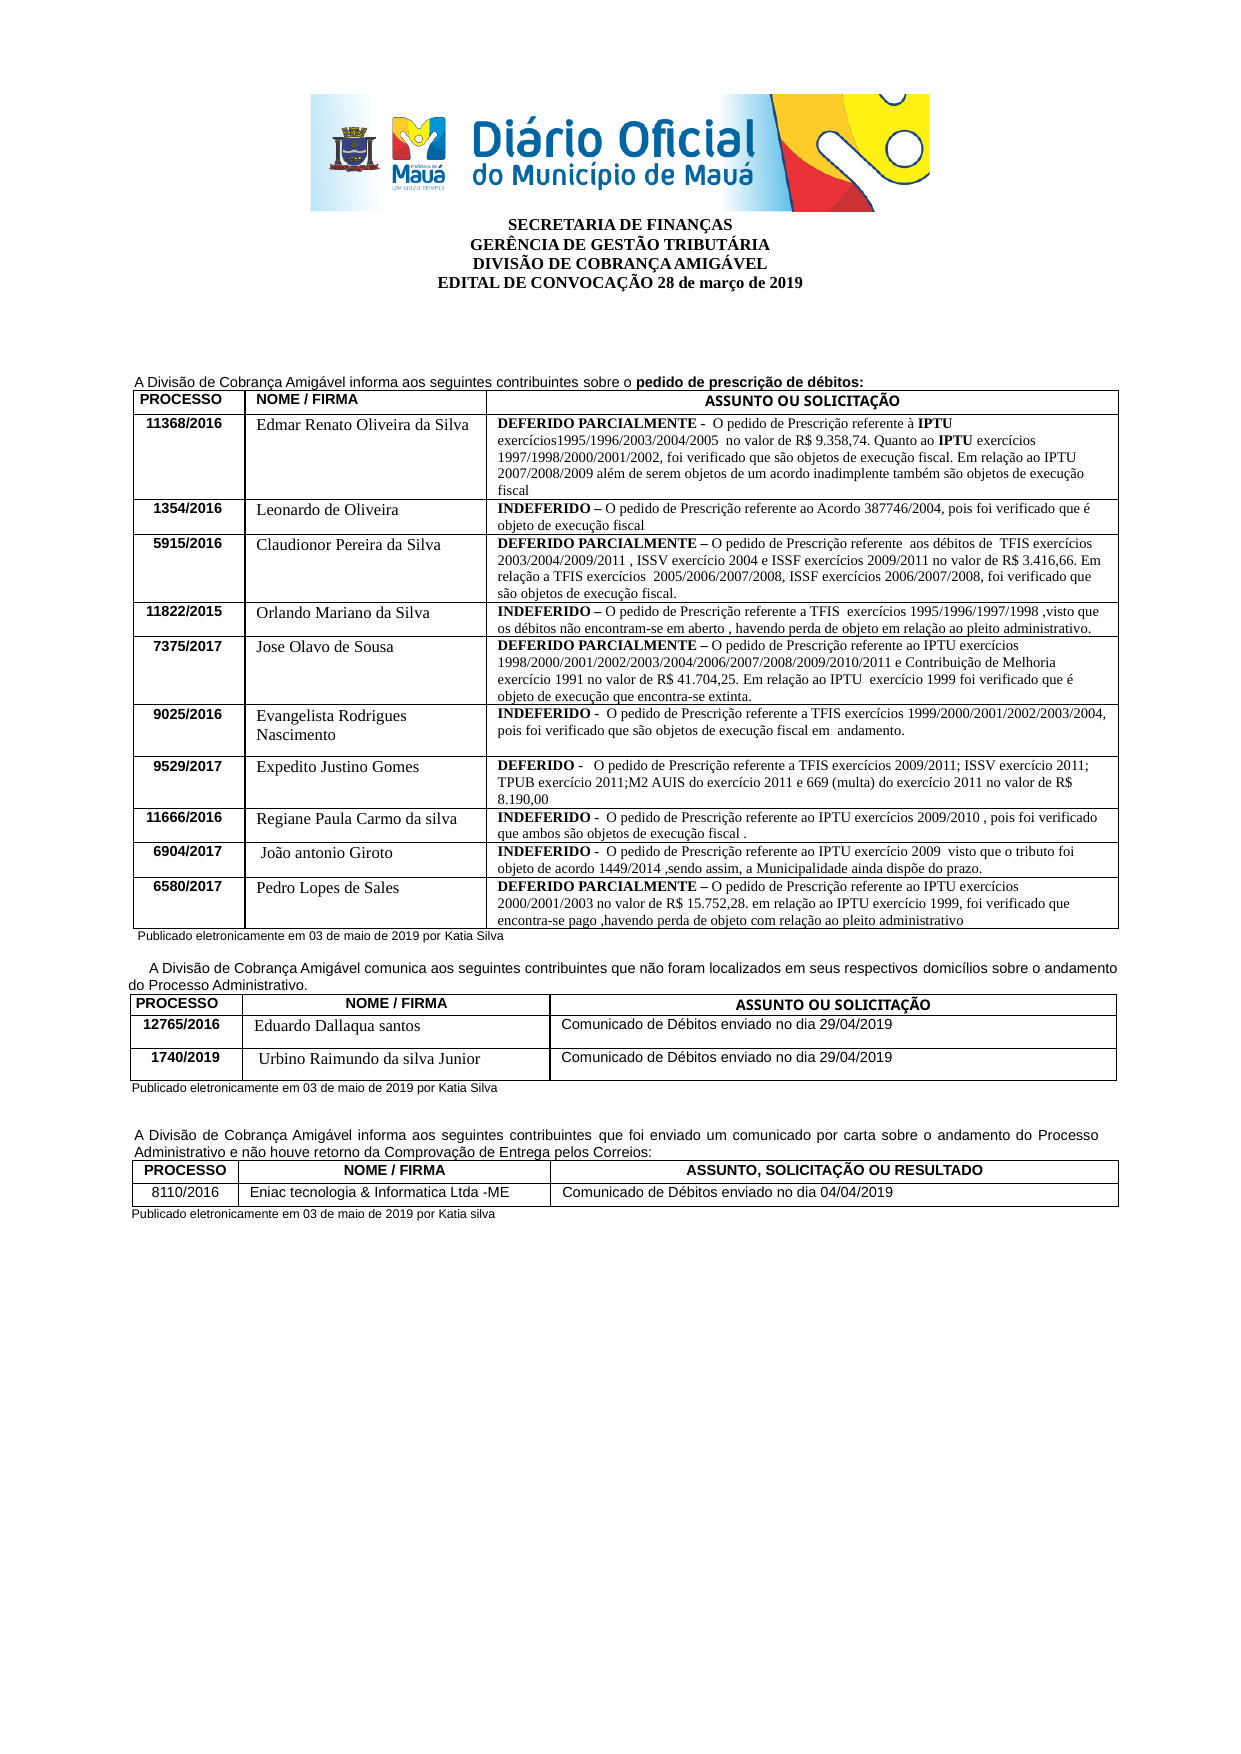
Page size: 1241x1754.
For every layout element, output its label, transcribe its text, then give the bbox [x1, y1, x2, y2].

table_cell 9025/2016 [134, 705, 244, 756]
table_cell Pedro Lopes de Sales [246, 878, 486, 928]
table_cell 11822/2015 [134, 603, 244, 636]
table_cell INDEFERIDO - O pedido de Prescrição referente a TFIS exercícios 1999/2000/2001/2002/2003/2004, pois foi verificado que são objetos de execução fiscal em andamento. [487, 705, 1118, 756]
table_cell Orlando Mariano da Silva [246, 603, 486, 636]
table_cell INDEFERIDO - O pedido de Prescrição referente ao IPTU exercício 2009 visto que o tributo foi objeto de acordo 1449/2014 ,sendo assim, a Municipalidade ainda dispõe do prazo. [487, 843, 1118, 877]
table_cell Regiane Paula Carmo da silva [246, 809, 486, 842]
table_cell Jose Olavo de Sousa [246, 637, 486, 704]
table_cell INDEFERIDO – O pedido de Prescrição referente ao Acordo 387746/2004, pois foi verificado que é objeto de execução fiscal [487, 500, 1118, 533]
table_cell DEFERIDO PARCIALMENTE – O pedido de Prescrição referente ao IPTU exercícios 2000/2001/2003 no valor de R$ 15.752,28. em relação ao IPTU exercício 1999, foi verificado que encontra-se pago ,havendo perda de objeto com relação ao pleito administrativo [487, 878, 1118, 928]
table_cell Leonardo de Oliveira [246, 500, 486, 533]
table_cell Urbino Raimundo da silva Junior [243, 1049, 549, 1080]
table_header ASSUNTO OU SOLICITAÇÃO [551, 995, 1116, 1015]
table_cell 5915/2016 [134, 535, 244, 602]
table_cell 1354/2016 [134, 500, 244, 533]
text Publicado eletronicamente em 03 de maio de 2019 por Katia Silva [134, 929, 1165, 943]
table_cell Edmar Renato Oliveira da Silva [246, 415, 486, 499]
table_cell Expedito Justino Gomes [246, 757, 486, 807]
table_cell 1740/2019 [131, 1049, 242, 1080]
table_cell João antonio Giroto [246, 843, 486, 877]
text A Divisão de Cobrança Amigável informa aos seguintes contribuintes sobre o pedido de prescrição de débitos: [134, 373, 1100, 390]
table_cell Comunicado de Débitos enviado no dia 29/04/2019 [551, 1016, 1116, 1047]
table_cell Eniac tecnologia & Informatica Ltda -ME [239, 1184, 550, 1206]
table_header PROCESSO [131, 995, 242, 1015]
table_cell 7375/2017 [134, 637, 244, 704]
table_cell 11666/2016 [134, 809, 244, 842]
table_cell DEFERIDO - O pedido de Prescrição referente a TFIS exercícios 2009/2011; ISSV exercício 2011; TPUB exercício 2011;M2 AUIS do exercício 2011 e 669 (multa) do exercício 2011 no valor de R$ 8.190,00 [487, 757, 1118, 807]
table_cell 9529/2017 [134, 757, 244, 807]
table_header ASSUNTO, SOLICITAÇÃO OU RESULTADO [551, 1161, 1118, 1183]
table_cell DEFERIDO PARCIALMENTE – O pedido de Prescrição referente ao IPTU exercícios 1998/2000/2001/2002/2003/2004/2006/2007/2008/2009/2010/2011 e Contribuição de Melhoria exercício 1991 no valor de R$ 41.704,25. Em relação ao IPTU exercício 1999 foi verificado que é objeto de execução que encontra-se extinta. [487, 637, 1118, 704]
table_cell 6904/2017 [134, 843, 244, 877]
table_cell DEFERIDO PARCIALMENTE – O pedido de Prescrição referente aos débitos de TFIS exercícios 2003/2004/2009/2011 , ISSV exercício 2004 e ISSF exercícios 2009/2011 no valor de R$ 3.416,66. Em relação a TFIS exercícios 2005/2006/2007/2008, ISSF exercícios 2006/2007/2008, foi verificado que são objetos de execução fiscal. [487, 535, 1118, 602]
table_header NOME / FIRMA [239, 1161, 550, 1183]
table_cell 6580/2017 [134, 878, 244, 928]
table_cell Claudionor Pereira da Silva [246, 535, 486, 602]
table_cell Evangelista Rodrigues Nascimento [246, 705, 486, 756]
table_header PROCESSO [133, 1161, 238, 1183]
table_cell Comunicado de Débitos enviado no dia 29/04/2019 [551, 1049, 1116, 1080]
table_cell INDEFERIDO – O pedido de Prescrição referente a TFIS exercícios 1995/1996/1997/1998 ,visto que os débitos não encontram-se em aberto , havendo perda de objeto em relação ao pleito administrativo. [487, 603, 1118, 636]
table_header NOME / FIRMA [246, 391, 486, 414]
text A Divisão de Cobrança Amigável comunica aos seguintes contribuintes que não foram localizados em seus respectivos domicílios sobre o andamento do Processo Administrativo. [128, 960, 1118, 994]
table_cell 8110/2016 [133, 1184, 238, 1206]
text Publicado eletronicamente em 03 de maio de 2019 por Katia Silva [128, 1081, 1165, 1096]
picture [310, 94, 930, 212]
table_header ASSUNTO OU SOLICITAÇÃO [487, 391, 1118, 414]
table_cell 12765/2016 [131, 1016, 242, 1047]
table_cell DEFERIDO PARCIALMENTE - O pedido de Prescrição referente à IPTU exercícios1995/1996/2003/2004/2005 no valor de R$ 9.358,74. Quanto ao IPTU exercícios 1997/1998/2000/2001/2002, foi verificado que são objetos de execução fiscal. Em relação ao IPTU 2007/2008/2009 além de serem objetos de um acordo inadimplente também são objetos de execução fiscal [487, 415, 1118, 499]
table_cell Eduardo Dallaqua santos [243, 1016, 549, 1047]
table_cell Comunicado de Débitos enviado no dia 04/04/2019 [551, 1184, 1118, 1206]
text A Divisão de Cobrança Amigável informa aos seguintes contribuintes que foi enviado um comunicado por carta sobre o andamento do Processo Administrativo e não houve retorno da Comprovação de Entrega pelos Correios: [134, 1127, 1100, 1160]
table_header NOME / FIRMA [243, 995, 549, 1015]
text Publicado eletronicamente em 03 de maio de 2019 por Katia silva [128, 1207, 1165, 1221]
table_header PROCESSO [134, 391, 244, 414]
table_cell INDEFERIDO - O pedido de Prescrição referente ao IPTU exercícios 2009/2010 , pois foi verificado que ambos são objetos de execução fiscal . [487, 809, 1118, 842]
table_cell 11368/2016 [134, 415, 244, 499]
